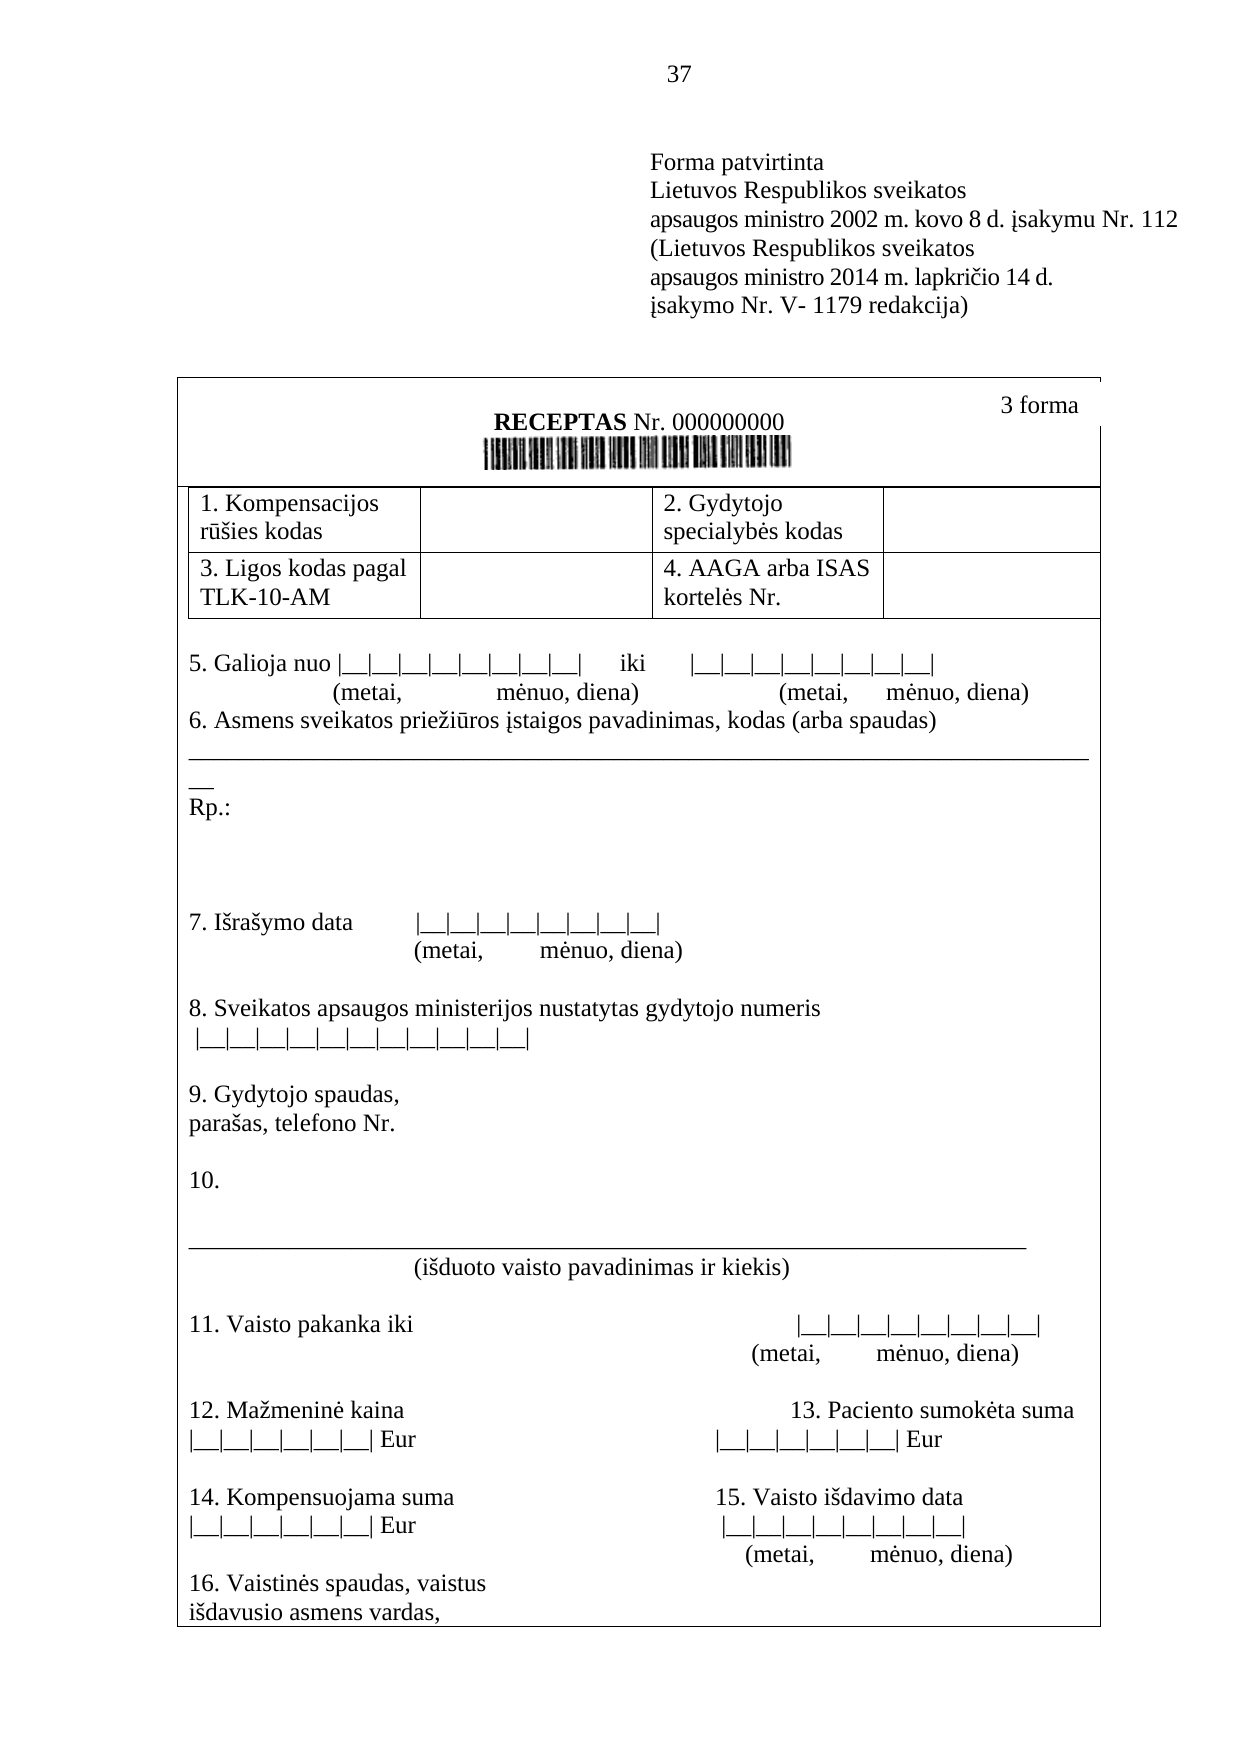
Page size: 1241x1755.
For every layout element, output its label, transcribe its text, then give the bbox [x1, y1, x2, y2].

table_header [421, 488, 652, 552]
text apsaugos ministro 2014 m. lapkričio 14 d. [650, 262, 1181, 291]
table_header RECEPTAS Nr. 000000000 [178, 378, 1107, 486]
text įsakymo Nr. V- 1179 redakcija) [650, 291, 1181, 319]
table_cell [884, 553, 1100, 618]
text (Lietuvos Respublikos sveikatos [650, 233, 1181, 262]
table_cell 3. Ligos kodas pagal TLK-10-AM [189, 553, 420, 618]
table_cell 5. Galioja nuo |__|__|__|__|__|__|__|__| iki |__|__|__|__|__|__|__|__| (metai, mėnuo, diena) (metai, mėnuo, diena) 6. Asmens sveikatos priežiūros įstaigos pavadinimas, kodas (arba spaudas) __________________________________________________________________________ Rp.: 7. Išrašymo data |__|__|__|__|__|__|__|__| (metai, mėnuo, diena) 8. Sveikatos apsaugos ministerijos nustatytas gydytojo numeris |__|__|__|__|__|__|__|__|__|__|__| 9. Gydytojo spaudas, parašas, telefono Nr. 10. ___________________________________________________________________ (išduoto vaisto pavadinimas ir kiekis) 11. Vaisto pakanka iki |__|__|__|__|__|__|__|__| (metai, mėnuo, diena) 12. Mažmeninė kaina 13. Paciento sumokėta suma |__|__|__|__|__|__| Eur |__|__|__|__|__|__| Eur 14. Kompensuojama suma 15. Vaisto išdavimo data |__|__|__|__|__|__| Eur |__|__|__|__|__|__|__|__| (metai, mėnuo, diena) 16. Vaistinės spaudas, vaistus išdavusio asmens vardas, [178, 487, 1100, 1626]
table_cell 4. AAGA arba ISAS kortelės Nr. [653, 553, 883, 618]
table_header [884, 488, 1100, 552]
table_header 1. Kompensacijos rūšies kodas [189, 488, 420, 552]
table_header 2. Gydytojo specialybės kodas [653, 488, 883, 552]
table_cell [421, 553, 652, 618]
text apsaugos ministro 2002 m. kovo 8 d. įsakymu Nr. 112 [650, 204, 1181, 233]
text Forma patvirtinta [650, 147, 1181, 176]
text Lietuvos Respublikos sveikatos [650, 176, 1181, 204]
